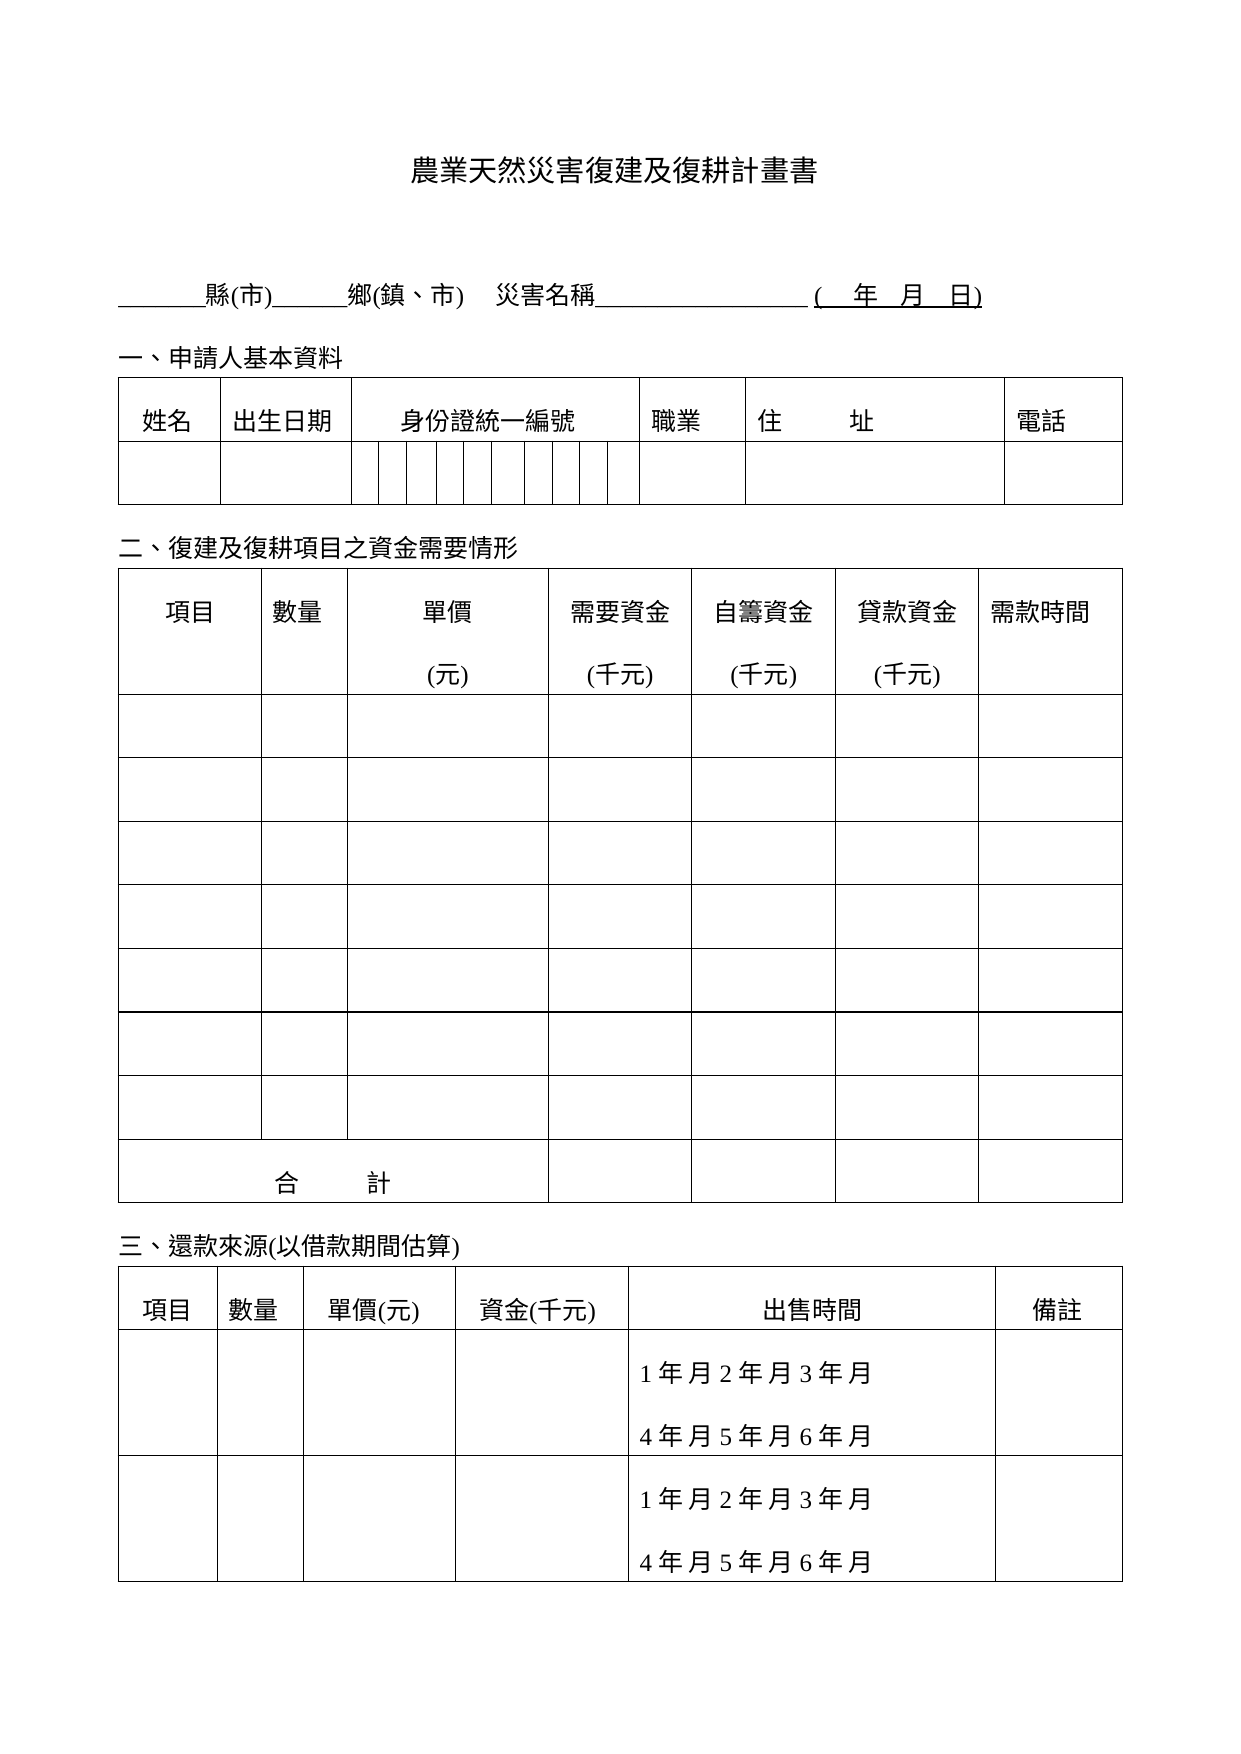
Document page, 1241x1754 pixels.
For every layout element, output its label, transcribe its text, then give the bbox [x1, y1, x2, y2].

table_cell [692, 1076, 835, 1138]
table_cell [492, 442, 524, 504]
table_cell [348, 949, 548, 1011]
table_cell [608, 442, 639, 504]
table_header 需要資金 (千元) [549, 569, 691, 694]
table_cell [221, 442, 351, 504]
table_cell [262, 822, 347, 884]
table_cell [119, 1330, 217, 1455]
table_cell [979, 822, 1122, 884]
table_header 項目 [119, 1267, 217, 1329]
table_cell [119, 1456, 217, 1581]
table_header 需款時間 [979, 569, 1122, 694]
table_cell [549, 949, 691, 1011]
table_cell [549, 1013, 691, 1075]
table_cell [218, 1456, 303, 1581]
table_cell [549, 822, 691, 884]
table_header 電話 [1005, 378, 1122, 441]
table_cell [262, 885, 347, 948]
table_cell [304, 1330, 455, 1455]
table_cell [119, 1076, 261, 1138]
table_cell [348, 822, 548, 884]
text _______縣(市)______鄉(鎮、市) 災害名稱_________________ ( 年 月 日) [118, 252, 1122, 314]
table_cell [262, 758, 347, 821]
table_cell [119, 442, 220, 504]
text 農業天然災害復建及復耕計畫書 [118, 127, 1122, 189]
table_cell [836, 1076, 978, 1138]
table_cell [580, 442, 607, 504]
table_header 單價(元) [304, 1267, 455, 1329]
text 二、復建及復耕項目之資金需要情形 [118, 505, 1122, 568]
table_cell [640, 442, 745, 504]
table_cell [119, 822, 261, 884]
table_header 數量 [218, 1267, 303, 1329]
table_cell [348, 885, 548, 948]
table_cell [525, 442, 552, 504]
table_header 資金(千元) [456, 1267, 628, 1329]
table_cell [836, 949, 978, 1011]
table_cell [348, 1076, 548, 1138]
table_header 住 址 [746, 378, 1004, 441]
table_cell [549, 1140, 691, 1202]
table_header 貸款資金 (千元) [836, 569, 978, 694]
table_cell [692, 695, 835, 757]
table_header 出售時間 [629, 1267, 995, 1329]
table_cell [549, 885, 691, 948]
table_cell [836, 1013, 978, 1075]
table_cell [979, 1140, 1122, 1202]
table_cell [262, 1013, 347, 1075]
table_cell [979, 695, 1122, 757]
table_cell [456, 1456, 628, 1581]
table_cell [979, 1013, 1122, 1075]
table_cell [549, 695, 691, 757]
table_cell [692, 1140, 835, 1202]
table_header 自籌資金 (千元) [692, 569, 835, 694]
table_cell [348, 695, 548, 757]
table_cell 合 計 [119, 1140, 548, 1202]
table_header 職業 [640, 378, 745, 441]
table_cell [692, 1013, 835, 1075]
table_cell [553, 442, 579, 504]
table_cell [456, 1330, 628, 1455]
table_cell [262, 1076, 347, 1138]
table_cell [996, 1456, 1122, 1581]
table_cell [119, 758, 261, 821]
table_cell [549, 758, 691, 821]
table_cell [437, 442, 463, 504]
table_cell [549, 1076, 691, 1138]
table_cell [262, 949, 347, 1011]
table_cell [746, 442, 1004, 504]
table_cell [119, 885, 261, 948]
table_cell 1 年 月 2 年 月 3 年 月 4 年 月 5 年 月 6 年 月 [629, 1456, 995, 1581]
table_cell [119, 1013, 261, 1075]
table_cell [464, 442, 491, 504]
table_cell [979, 758, 1122, 821]
table_cell [119, 949, 261, 1011]
table_cell [348, 1013, 548, 1075]
table_cell [692, 758, 835, 821]
table_cell [1005, 442, 1122, 504]
table_header 出生日期 [221, 378, 351, 441]
table_header 姓名 [119, 378, 220, 441]
table_cell [979, 949, 1122, 1011]
text 三、還款來源(以借款期間估算) [118, 1203, 1122, 1266]
table_cell [979, 1076, 1122, 1138]
table_cell [692, 949, 835, 1011]
table_cell [379, 442, 406, 504]
table_cell 1 年 月 2 年 月 3 年 月 4 年 月 5 年 月 6 年 月 [629, 1330, 995, 1455]
table_cell [304, 1456, 455, 1581]
table_cell [836, 1140, 978, 1202]
table_header 備註 [996, 1267, 1122, 1329]
table_header 數量 [262, 569, 347, 694]
table_cell [262, 695, 347, 757]
table_header 單價 (元) [348, 569, 548, 694]
table_cell [218, 1330, 303, 1455]
table_cell [352, 442, 378, 504]
table_cell [836, 695, 978, 757]
table_cell [979, 885, 1122, 948]
table_cell [348, 758, 548, 821]
text 一、申請人基本資料 [118, 314, 1122, 377]
table_cell [407, 442, 436, 504]
table_header 項目 [119, 569, 261, 694]
table_cell [996, 1330, 1122, 1455]
table_cell [836, 758, 978, 821]
table_cell [692, 885, 835, 948]
table_header 身份證統一編號 [352, 378, 639, 441]
table_cell [836, 822, 978, 884]
table_cell [119, 695, 261, 757]
table_cell [836, 885, 978, 948]
table_cell [692, 822, 835, 884]
